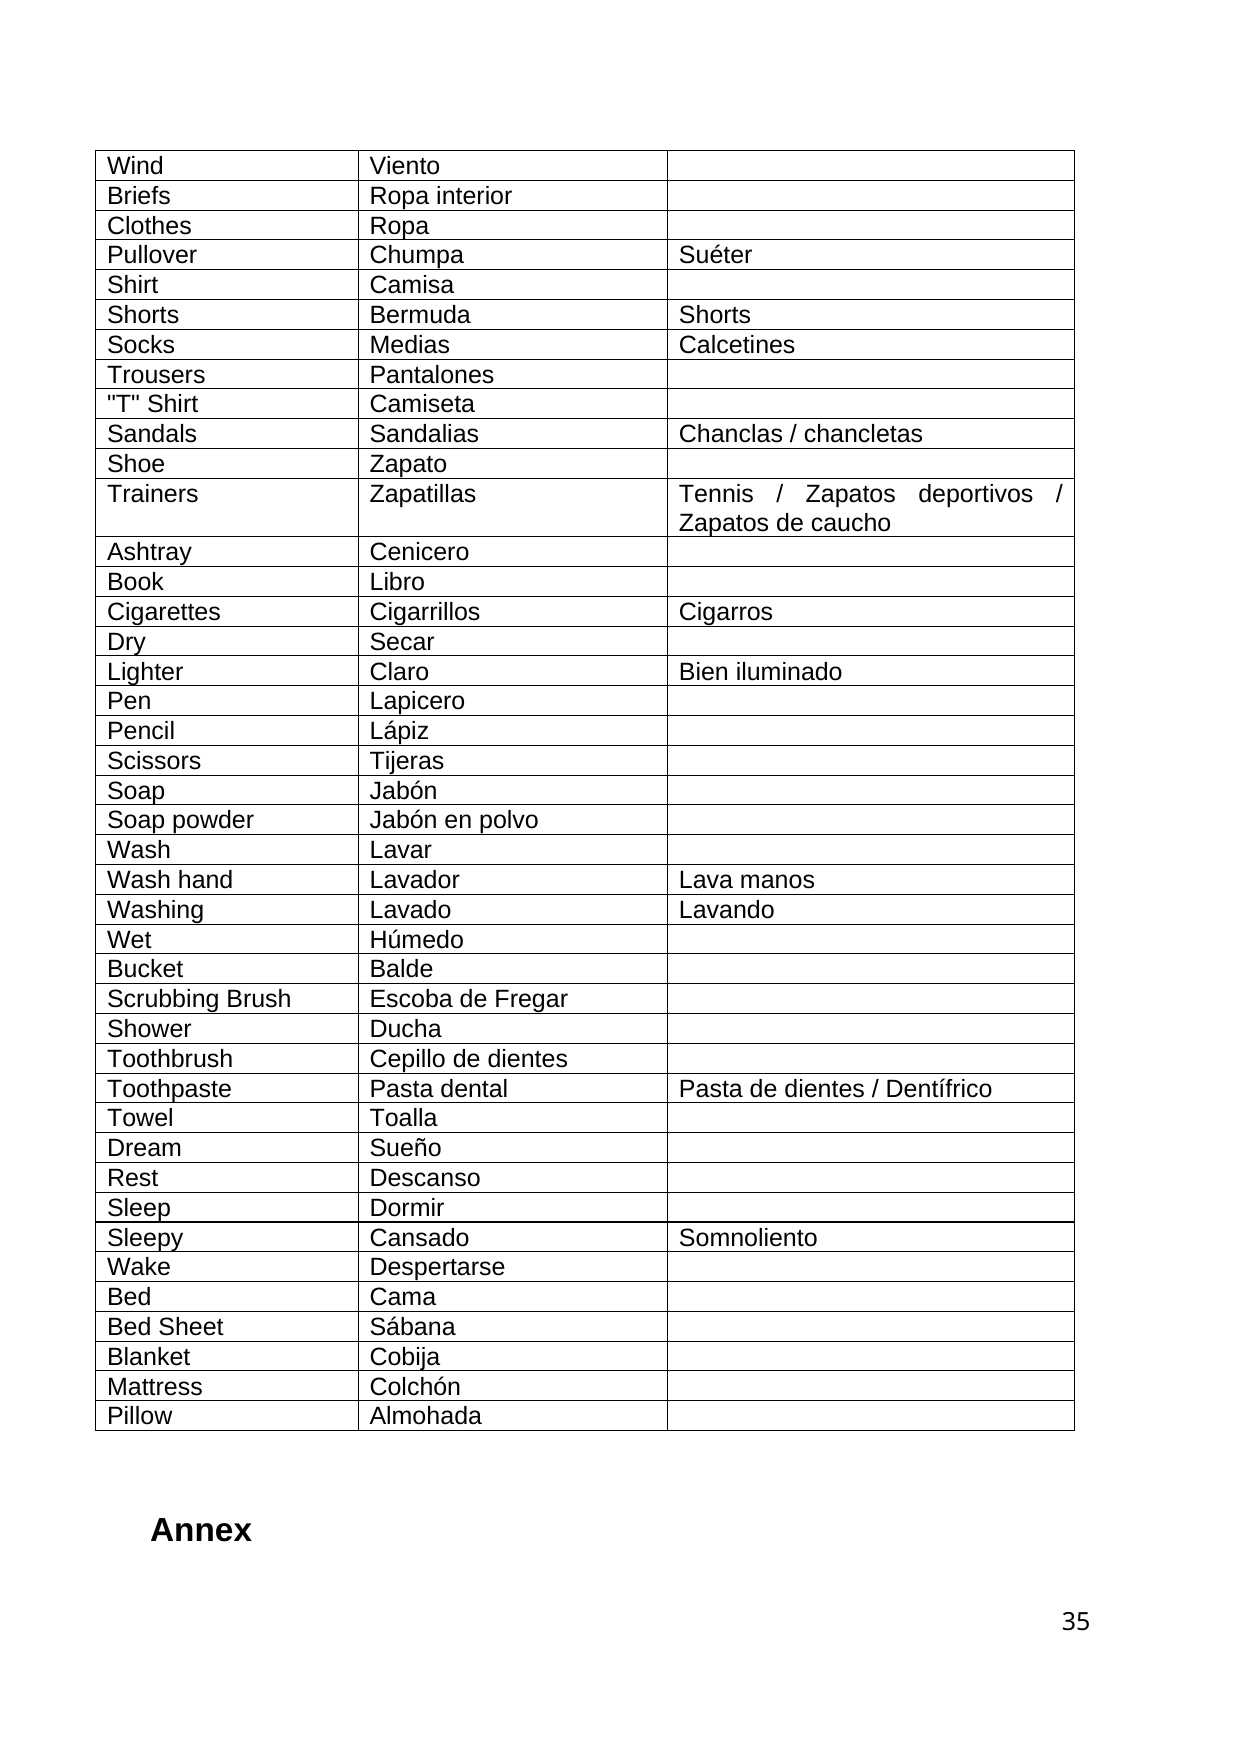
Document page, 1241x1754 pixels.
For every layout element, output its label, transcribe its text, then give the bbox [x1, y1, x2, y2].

table_cell [668, 1044, 1074, 1072]
table_cell Rest [96, 1163, 358, 1192]
table_cell [668, 1252, 1074, 1281]
table_cell [668, 211, 1074, 239]
table_cell [668, 805, 1074, 834]
table_cell Cama [359, 1282, 667, 1311]
table_cell Wake [96, 1252, 358, 1281]
table_cell Lapicero [359, 686, 667, 715]
table_cell Suéter [668, 240, 1074, 269]
table_cell [668, 151, 1074, 180]
table_cell Lava manos [668, 865, 1074, 894]
table_cell [668, 360, 1074, 388]
table_cell Wash hand [96, 865, 358, 894]
table_cell Cepillo de dientes [359, 1044, 667, 1072]
table_cell Ducha [359, 1014, 667, 1043]
table_cell Bed [96, 1282, 358, 1311]
table_cell Sleepy [96, 1223, 358, 1251]
table_cell Camiseta [359, 389, 667, 418]
table_cell [668, 925, 1074, 953]
table_cell Zapato [359, 449, 667, 478]
table_cell Bermuda [359, 300, 667, 329]
table_cell Lavando [668, 895, 1074, 923]
table_cell Chumpa [359, 240, 667, 269]
table_cell [668, 776, 1074, 804]
table_cell [668, 1342, 1074, 1370]
table_cell Pasta dental [359, 1074, 667, 1102]
table_cell [668, 181, 1074, 209]
table_cell Tennis / Zapatos deportivos / Zapatos de caucho [668, 479, 1074, 536]
table_cell [668, 567, 1074, 596]
table_cell Shorts [668, 300, 1074, 329]
table_cell Ropa [359, 211, 667, 239]
table_cell Húmedo [359, 925, 667, 953]
table_cell [668, 1103, 1074, 1132]
table_cell Calcetines [668, 330, 1074, 358]
table_cell Wind [96, 151, 358, 180]
table_cell Cigarettes [96, 597, 358, 626]
table_cell Soap powder [96, 805, 358, 834]
table_cell Lavador [359, 865, 667, 894]
table_cell Zapatillas [359, 479, 667, 536]
table_cell [668, 537, 1074, 566]
table_cell Toothbrush [96, 1044, 358, 1072]
table_cell Shirt [96, 270, 358, 299]
table_cell [668, 716, 1074, 745]
table_cell Almohada [359, 1401, 667, 1430]
table_cell Briefs [96, 181, 358, 209]
table_cell Dry [96, 627, 358, 655]
table_cell Lighter [96, 656, 358, 685]
table_cell [668, 1163, 1074, 1192]
table_cell Lavado [359, 895, 667, 923]
table_cell Claro [359, 656, 667, 685]
table_cell Mattress [96, 1371, 358, 1400]
table_cell Pantalones [359, 360, 667, 388]
table_cell Shower [96, 1014, 358, 1043]
table_cell Ropa interior [359, 181, 667, 209]
table_cell Medias [359, 330, 667, 358]
table_cell Clothes [96, 211, 358, 239]
table_cell [668, 1401, 1074, 1430]
table_cell [668, 1193, 1074, 1221]
table_cell [668, 686, 1074, 715]
table_cell Scissors [96, 746, 358, 774]
table_cell Trainers [96, 479, 358, 536]
table_cell Pencil [96, 716, 358, 745]
table_cell Chanclas / chancletas [668, 419, 1074, 448]
table_cell Despertarse [359, 1252, 667, 1281]
table_cell [668, 270, 1074, 299]
table_cell [668, 746, 1074, 774]
table_cell Pillow [96, 1401, 358, 1430]
table_cell Libro [359, 567, 667, 596]
table_cell Jabón en polvo [359, 805, 667, 834]
table_cell [668, 954, 1074, 983]
table_cell [668, 449, 1074, 478]
table_cell [668, 627, 1074, 655]
table_cell [668, 984, 1074, 1013]
table_cell Trousers [96, 360, 358, 388]
table_cell Towel [96, 1103, 358, 1132]
table_cell Cenicero [359, 537, 667, 566]
table_cell Escoba de Fregar [359, 984, 667, 1013]
table_cell [668, 1133, 1074, 1162]
table_cell Bed Sheet [96, 1312, 358, 1341]
table_cell Descanso [359, 1163, 667, 1192]
table_cell [668, 835, 1074, 864]
table_cell Tijeras [359, 746, 667, 774]
table_cell Sandalias [359, 419, 667, 448]
table_cell Sueño [359, 1133, 667, 1162]
table_cell Washing [96, 895, 358, 923]
table_cell Secar [359, 627, 667, 655]
table_cell Viento [359, 151, 667, 180]
table_cell Cansado [359, 1223, 667, 1251]
table_cell [668, 1282, 1074, 1311]
table_cell Wash [96, 835, 358, 864]
table_cell Shorts [96, 300, 358, 329]
table_cell [668, 1312, 1074, 1341]
table_cell Toalla [359, 1103, 667, 1132]
table_cell Blanket [96, 1342, 358, 1370]
table_cell Jabón [359, 776, 667, 804]
table_cell Lavar [359, 835, 667, 864]
table_cell Cigarrillos [359, 597, 667, 626]
text Annex [150, 1511, 1090, 1549]
table_cell Wet [96, 925, 358, 953]
table_cell Balde [359, 954, 667, 983]
table_cell Bucket [96, 954, 358, 983]
table_cell Pasta de dientes / Dentífrico [668, 1074, 1074, 1102]
table_cell Toothpaste [96, 1074, 358, 1102]
table_cell Dream [96, 1133, 358, 1162]
table_cell Shoe [96, 449, 358, 478]
table_cell Pullover [96, 240, 358, 269]
table_cell Book [96, 567, 358, 596]
table_cell Sleep [96, 1193, 358, 1221]
table_cell Sandals [96, 419, 358, 448]
table_cell Pen [96, 686, 358, 715]
table_cell Socks [96, 330, 358, 358]
table_cell Scrubbing Brush [96, 984, 358, 1013]
table_cell Cobija [359, 1342, 667, 1370]
table_cell Dormir [359, 1193, 667, 1221]
table_cell [668, 1014, 1074, 1043]
table_cell "T" Shirt [96, 389, 358, 418]
table_cell Camisa [359, 270, 667, 299]
table_cell Lápiz [359, 716, 667, 745]
table_cell Sábana [359, 1312, 667, 1341]
table_cell Somnoliento [668, 1223, 1074, 1251]
table_cell Ashtray [96, 537, 358, 566]
table_cell [668, 1371, 1074, 1400]
table_cell Bien iluminado [668, 656, 1074, 685]
table_cell Colchón [359, 1371, 667, 1400]
table_cell Soap [96, 776, 358, 804]
table_cell Cigarros [668, 597, 1074, 626]
table_cell [668, 389, 1074, 418]
